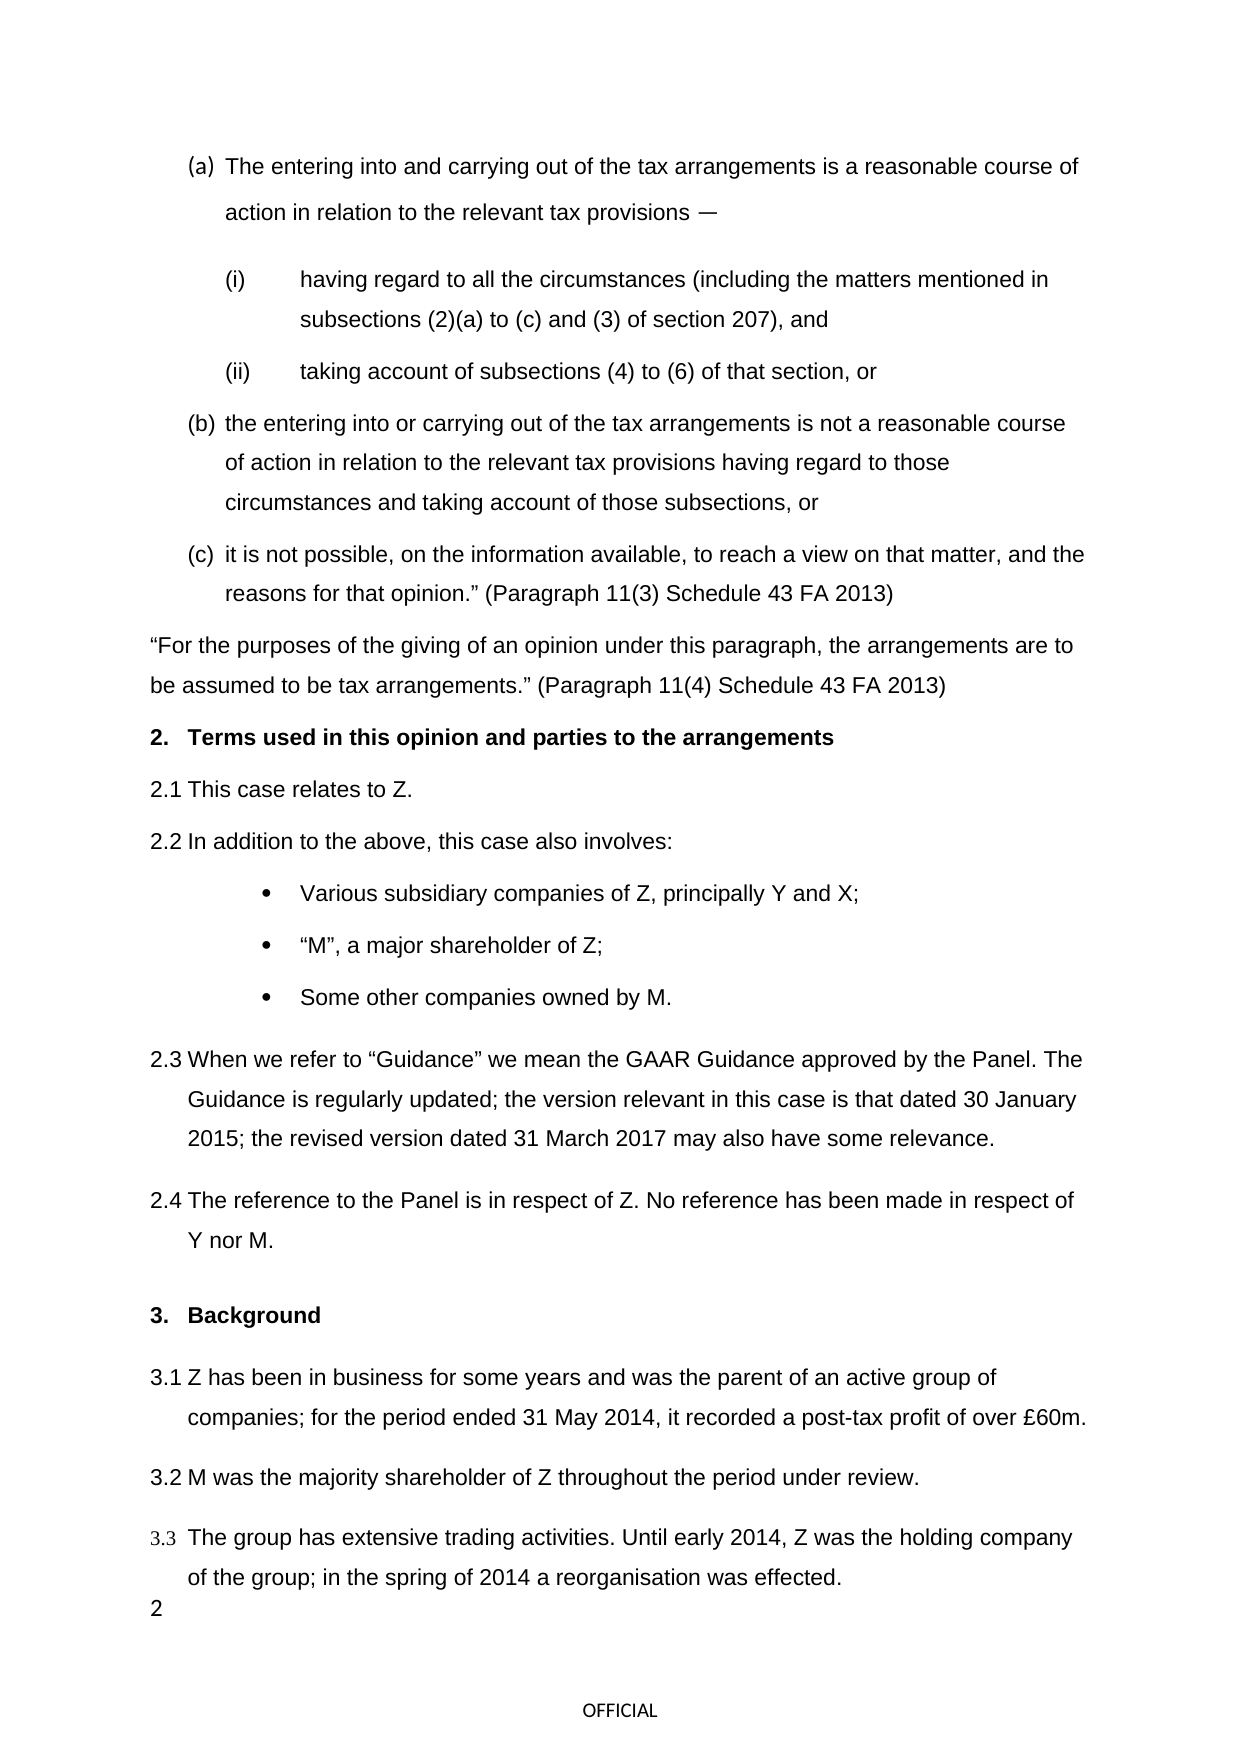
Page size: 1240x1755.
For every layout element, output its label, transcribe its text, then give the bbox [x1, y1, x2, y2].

list “M”, a major shareholder of Z; [262, 932, 1089, 958]
list Some other companies owned by M. [262, 984, 1089, 1010]
list taking account of subsections (4) to (6) of that section, or [225, 358, 1089, 384]
list When we refer to “Guidance” we mean the GAAR Guidance approved by the Panel. The Guidance is regularly updated; the version relevant in this case is that dated 30 January 2015; the revised version dated 31 March 2017 may also have some relevance. [150, 1046, 1089, 1151]
list the entering into or carrying out of the tax arrangements is not a reasonable course of action in relation to the relevant tax provisions having regard to those circumstances and taking account of those subsections, or [187, 410, 1089, 515]
list Z has been in business for some years and was the parent of an active group of companies; for the period ended 31 May 2014, it recorded a post-tax profit of over £60m. [150, 1364, 1089, 1430]
list it is not possible, on the information available, to reach a view on that matter, and the reasons for that opinion.” (Paragraph 11(3) Schedule 43 FA 2013) [187, 541, 1089, 607]
list This case relates to Z. [150, 776, 1089, 802]
text “For the purposes of the giving of an opinion under this paragraph, the arrangements are to be assumed to be tax arrangements.” (Paragraph 11(4) Schedule 43 FA 2013) [150, 632, 1089, 698]
list In addition to the above, this case also involves: [150, 828, 1089, 854]
list Terms used in this opinion and parties to the arrangements [150, 724, 1089, 750]
list Background [150, 1302, 1089, 1328]
list The entering into and carrying out of the tax arrangements is a reasonable course of action in relation to the relevant tax provisions — [187, 150, 1089, 226]
list The group has extensive trading activities. Until early 2014, Z was the holding company of the group; in the spring of 2014 a reorganisation was effected. [150, 1524, 1089, 1590]
list having regard to all the circumstances (including the matters mentioned in subsections (2)(a) to (c) and (3) of section 207), and [225, 266, 1089, 332]
list Various subsidiary companies of Z, principally Y and X; [262, 880, 1089, 906]
list The reference to the Panel is in respect of Z. No reference has been made in respect of Y nor M. [150, 1187, 1089, 1253]
list M was the majority shareholder of Z throughout the period under review. [150, 1464, 1089, 1490]
